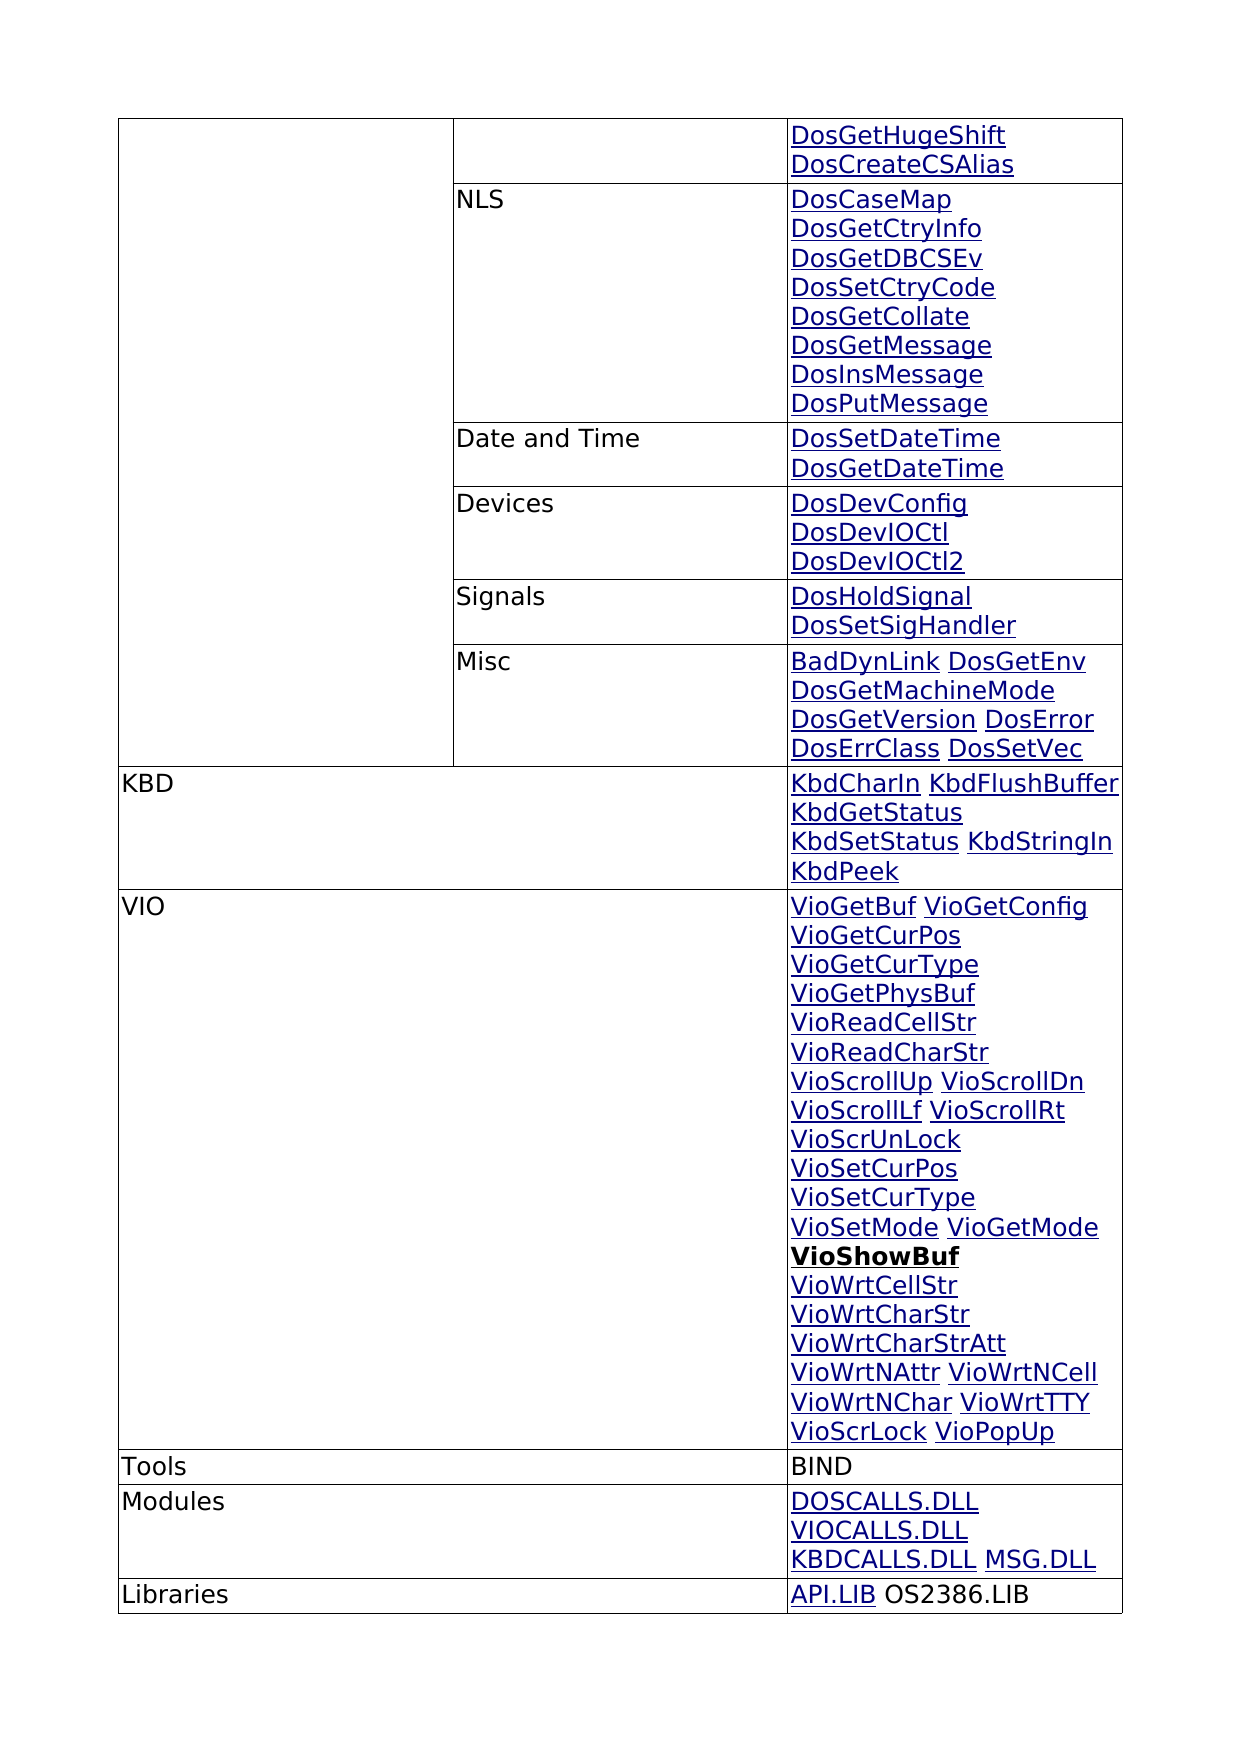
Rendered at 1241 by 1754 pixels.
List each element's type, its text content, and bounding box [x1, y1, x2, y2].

table_cell Modules [119, 1485, 787, 1577]
table_cell VioGetBuf VioGetConfig VioGetCurPos VioGetCurType VioGetPhysBuf VioReadCellStr VioReadCharStr VioScrollUp VioScrollDn VioScrollLf VioScrollRt VioScrUnLock VioSetCurPos VioSetCurType VioSetMode VioGetMode VioShowBuf VioWrtCellStr VioWrtCharStr VioWrtCharStrAtt VioWrtNAttr VioWrtNCell VioWrtNChar VioWrtTTY VioScrLock VioPopUp [788, 890, 1122, 1449]
table_cell API.LIB OS2386.LIB [788, 1579, 1122, 1613]
table_cell DosSetDateTime DosGetDateTime [788, 423, 1122, 486]
table_cell BadDynLink DosGetEnv DosGetMachineMode DosGetVersion DosError DosErrClass DosSetVec [788, 645, 1122, 766]
table_cell DOSCALLS.DLL VIOCALLS.DLL KBDCALLS.DLL MSG.DLL [788, 1485, 1122, 1577]
table_cell DosCaseMap DosGetCtryInfo DosGetDBCSEv DosSetCtryCode DosGetCollate DosGetMessage DosInsMessage DosPutMessage [788, 184, 1122, 422]
table_cell Devices [454, 487, 787, 579]
table_cell Signals [454, 580, 787, 644]
table_cell Libraries [119, 1579, 787, 1613]
table_cell DosDevConfig DosDevIOCtl DosDevIOCtl2 [788, 487, 1122, 579]
table_cell Date and Time [454, 423, 787, 486]
table_cell [454, 119, 787, 182]
table_cell NLS [454, 184, 787, 422]
table_cell Misc [454, 645, 787, 766]
table_cell VIO [119, 890, 787, 1449]
table_cell KBD [119, 767, 787, 889]
table_cell DosGetHugeShift DosCreateCSAlias [788, 119, 1122, 182]
table_cell [119, 119, 453, 766]
table_cell DosHoldSignal DosSetSigHandler [788, 580, 1122, 644]
table_cell Tools [119, 1450, 787, 1484]
table_cell BIND [788, 1450, 1122, 1484]
table_cell KbdCharIn KbdFlushBuffer KbdGetStatus KbdSetStatus KbdStringIn KbdPeek [788, 767, 1122, 889]
